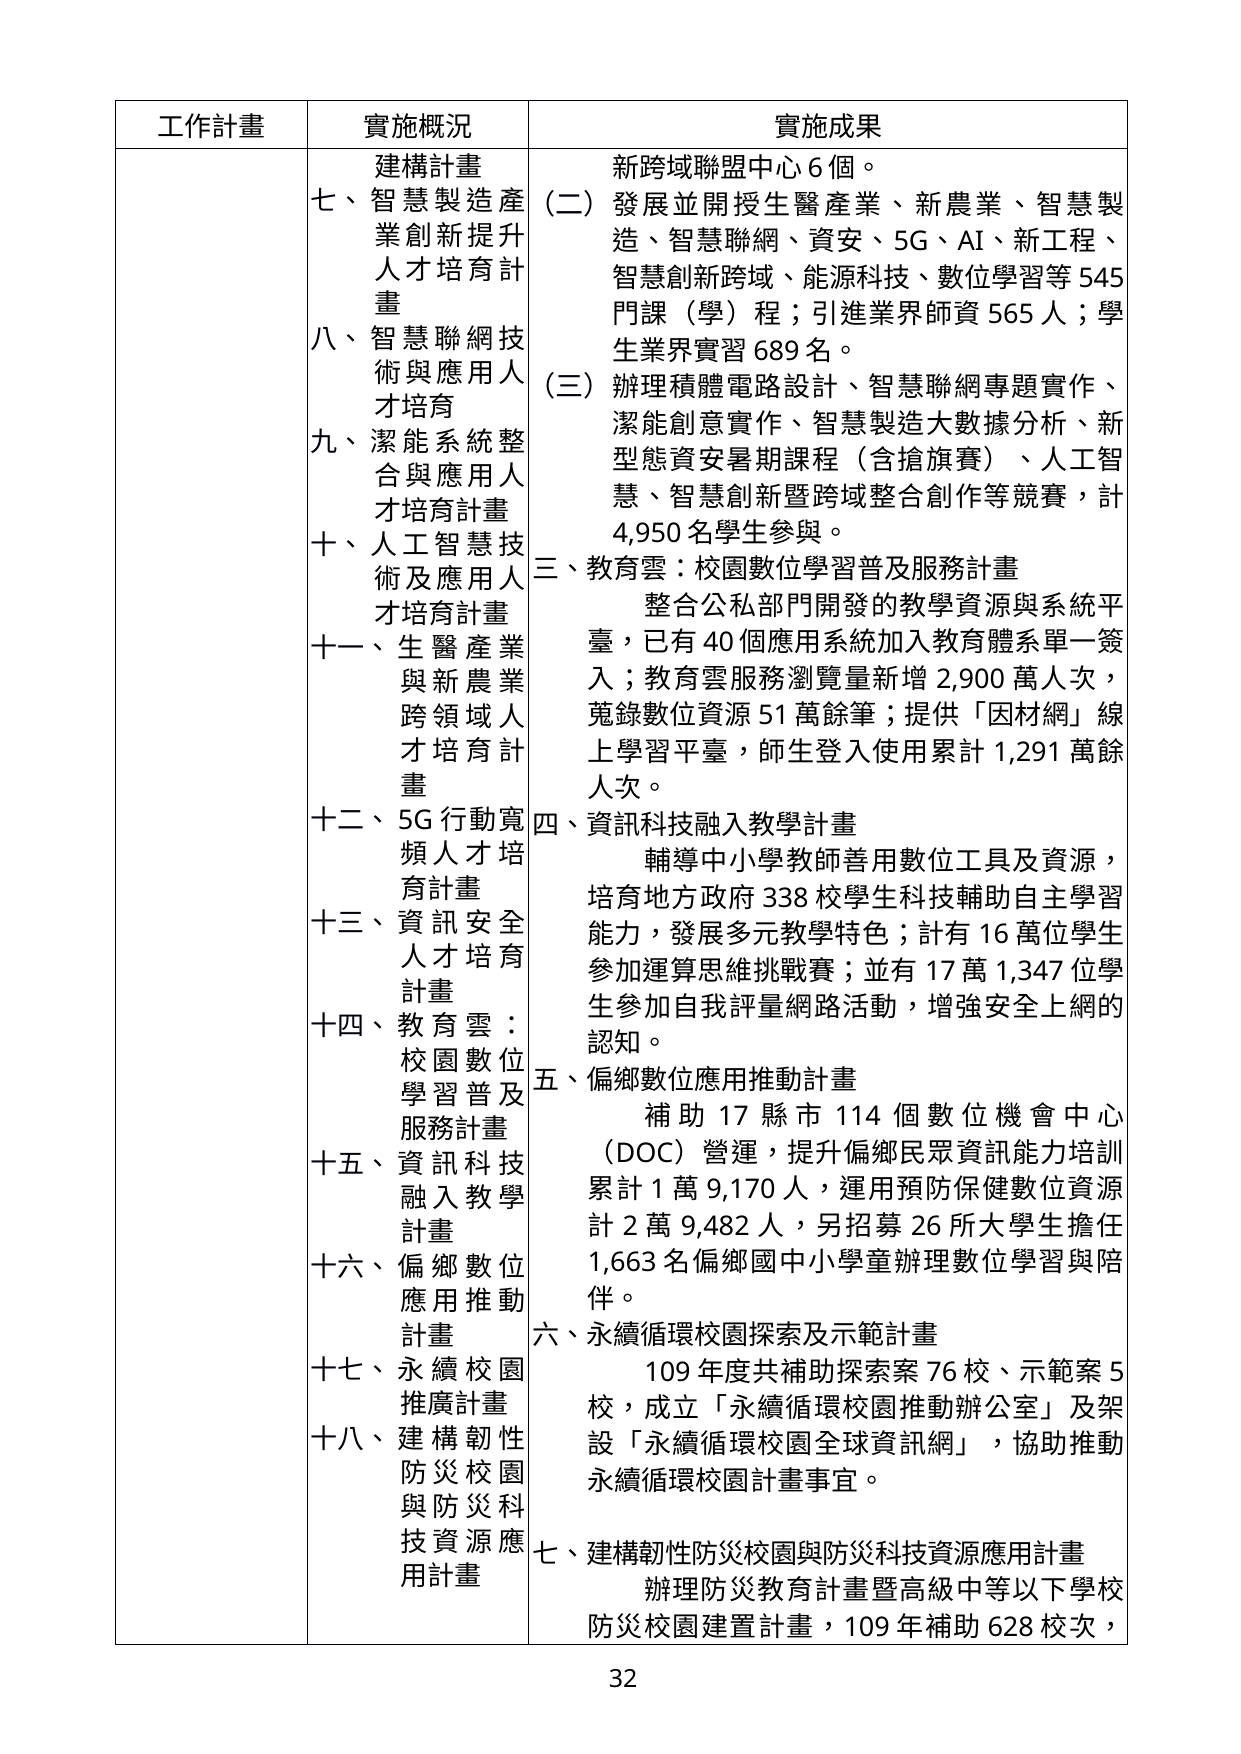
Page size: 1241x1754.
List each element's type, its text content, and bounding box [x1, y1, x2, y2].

table_cell 數位人文創新人才培育計畫 議題導向跨領域敘事力培育計畫 人文社會與科技前瞻人才培育計畫 數位學習深耕計畫 智慧創新跨域人才培育計畫 新工程教育方法實驗與建構計畫 智慧製造產業創新提升人才培育計畫 智慧聯網技術與應用人才培育 潔能系統整合與應用人才培育計畫 人工智慧技術及應用人才培育計畫 生醫產業與新農業跨領域人才培育計畫 5G行動寬頻人才培育計畫 資訊安全人才培育計畫 教育雲：校園數位學習普及服務計畫 資訊科技融入教學計畫 偏鄉數位應用推動計畫 永續校園推廣計畫 建構韌性防災校園與防災科技資源應用計畫 [308, 149, 528, 1643]
table_header 實施成果 [529, 101, 1127, 148]
table_cell 一、推動人文社科人才培育先導型計畫 開設議題導向、人社前瞻、數位人文等跨領域課程290門；發展92個教學模組及54種教材，培育學生問題解決、知識創新、整合應用之能力，並將數位人文40門課程實錄已上傳至課程實錄資料庫，開放各界參用。 以科技前瞻議題及聯合國永續發展目標為核心，建置教師培力機制並成立教師社群培力團隊64隊。 二、推動重點科技人才培育計畫 成立生醫產業與新農業教學推動中心4個；潔淨能源區域推動中心6個；智慧製造策略聯盟6個；5G行動寬頻教學聯盟4個；智慧聯網教學聯盟中心5個；智慧創新跨域聯盟中心6個。 發展並開授生醫產業、新農業、智慧製造、智慧聯網、資安、5G、AI、新工程、智慧創新跨域、能源科技、數位學習等545門課（學）程；引進業界師資565人；學生業界實習689名。 辦理積體電路設計、智慧聯網專題實作、潔能創意實作、智慧製造大數據分析、新型態資安暑期課程（含搶旗賽）、人工智慧、智慧創新暨跨域整合創作等競賽，計4,950名學生參與。 三、教育雲：校園數位學習普及服務計畫 整合公私部門開發的教學資源與系統平臺，已有40個應用系統加入教育體系單一簽入；教育雲服務瀏覽量新增2,900萬人次，蒐錄數位資源51萬餘筆；提供「因材網」線上學習平臺，師生登入使用累計1,291萬餘人次。 四、資訊科技融入教學計畫 輔導中小學教師善用數位工具及資源，培育地方政府338校學生科技輔助自主學習能力，發展多元教學特色；計有16萬位學生參加運算思維挑戰賽；並有17萬1,347位學生參加自我評量網路活動，增強安全上網的認知。 五、偏鄉數位應用推動計畫 補助17縣市114個數位機會中心（DOC）營運，提升偏鄉民眾資訊能力培訓累計1萬9,170人，運用預防保健數位資源計2萬9,482人，另招募26所大學生擔任1,663名偏鄉國中小學童辦理數位學習與陪伴。 六、永續循環校園探索及示範計畫 109年度共補助探索案76校、示範案5校，成立「永續循環校園推動辦公室」及架設「永續循環校園全球資訊網」，協助推動永續循環校園計畫事宜。 七、建構韌性防災校園與防災科技資源應用計畫 辦理防災教育計畫暨高級中等以下學校防災校園建置計畫，109年補助628校次，已辦理41場次特幼校工作坊（其中2場次因應疫情延期至110年辦理）、1場原住民特色防災校園基地工作坊、4場次防災大會師複選會議；到校輔導28所全國特殊教育學校建置防災校園與邀請169人次專家學者到校協助、發展5條防災遊學課程路線、完成全災害取徑導向校園災害防救計畫書格式與範本1式。 [529, 149, 1127, 1643]
table_header 工作計畫 [116, 101, 307, 148]
table_header 實施概況 [308, 101, 528, 148]
table_cell [116, 149, 307, 1643]
